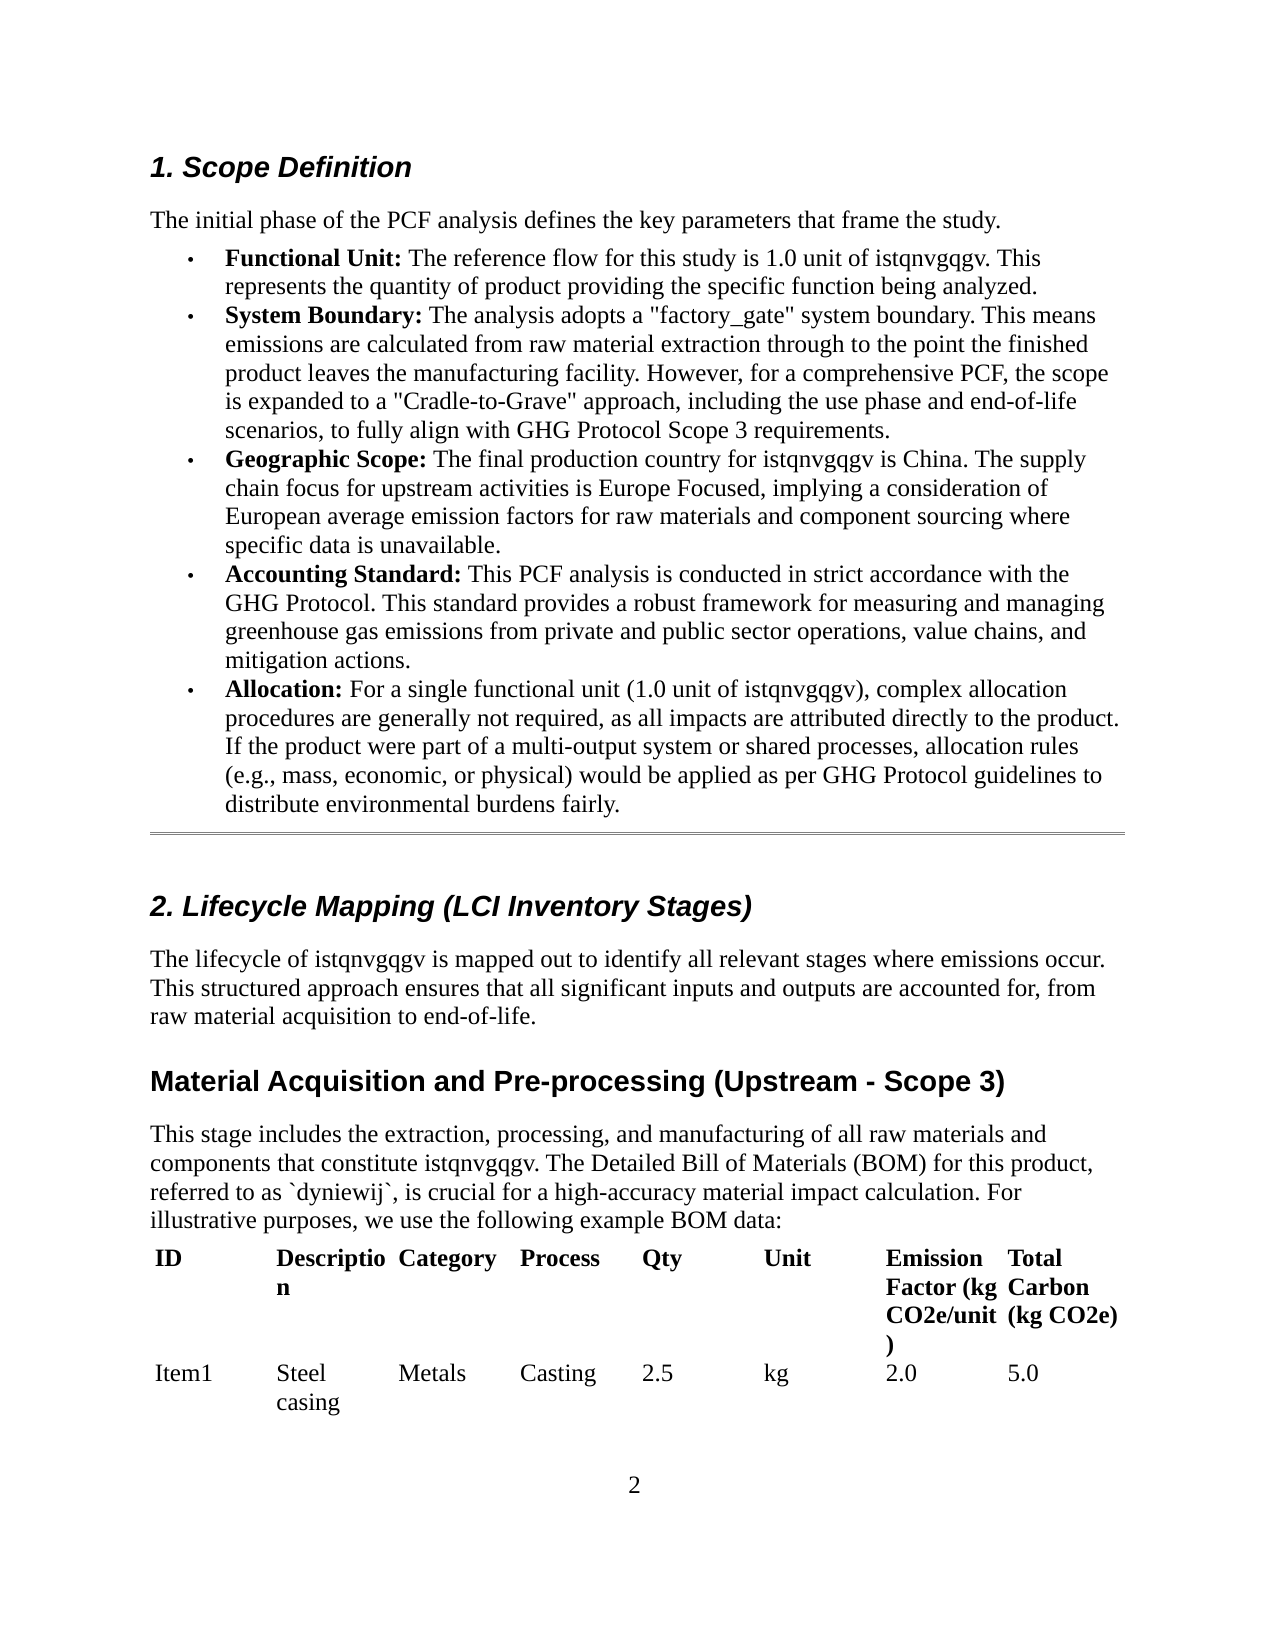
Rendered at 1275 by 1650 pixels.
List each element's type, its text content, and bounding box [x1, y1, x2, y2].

table_cell 5.0 [1003, 1358, 1125, 1416]
subtitle 1. Scope Definition [150, 150, 1125, 183]
table_header Total Carbon (kg CO2e) [1003, 1243, 1125, 1358]
list Accounting Standard: This PCF analysis is conducted in strict accordance with the GHG Protocol. This standard provides a robust framework for measuring and managing greenhouse gas emissions from private and public sector operations, value chains, and mitigation actions. [187, 559, 1125, 674]
table_header Process [516, 1243, 637, 1358]
table_header Unit [759, 1243, 881, 1358]
list Geographic Scope: The final production country for istqnvgqgv is China. The supply chain focus for upstream activities is Europe Focused, implying a consideration of European average emission factors for raw materials and component sourcing where specific data is unavailable. [187, 444, 1125, 559]
text The lifecycle of istqnvgqgv is mapped out to identify all relevant stages where emissions occur. This structured approach ensures that all significant inputs and outputs are accounted for, from raw material acquisition to end-of-life. [150, 944, 1125, 1030]
table_cell 2.5 [638, 1358, 759, 1416]
table_cell Casting [516, 1358, 637, 1416]
table_cell Item1 [150, 1358, 272, 1416]
table_cell 2.0 [881, 1358, 1003, 1416]
table_cell Metals [394, 1358, 516, 1416]
table_header Emission Factor (kg CO2e/unit) [881, 1243, 1003, 1358]
list System Boundary: The analysis adopts a "factory_gate" system boundary. This means emissions are calculated from raw material extraction through to the point the finished product leaves the manufacturing facility. However, for a comprehensive PCF, the scope is expanded to a "Cradle-to-Grave" approach, including the use phase and end-of-life scenarios, to fully align with GHG Protocol Scope 3 requirements. [187, 300, 1125, 444]
table_cell Steel casing [272, 1358, 394, 1416]
table_header ID [150, 1243, 272, 1358]
text The initial phase of the PCF analysis defines the key parameters that frame the study. [150, 205, 1125, 234]
table_header Qty [638, 1243, 759, 1358]
table_header Category [394, 1243, 516, 1358]
table_cell kg [759, 1358, 881, 1416]
list Allocation: For a single functional unit (1.0 unit of istqnvgqgv), complex allocation procedures are generally not required, as all impacts are attributed directly to the product. If the product were part of a multi-output system or shared processes, allocation rules (e.g., mass, economic, or physical) would be applied as per GHG Protocol guidelines to distribute environmental burdens fairly. [187, 674, 1125, 818]
subtitle Material Acquisition and Pre-processing (Upstream - Scope 3) [150, 1064, 1125, 1098]
table_header Description [272, 1243, 394, 1358]
subtitle 2. Lifecycle Mapping (LCI Inventory Stages) [150, 889, 1125, 922]
list Functional Unit: The reference flow for this study is 1.0 unit of istqnvgqgv. This represents the quantity of product providing the specific function being analyzed. [187, 243, 1125, 300]
text This stage includes the extraction, processing, and manufacturing of all raw materials and components that constitute istqnvgqgv. The Detailed Bill of Materials (BOM) for this product, referred to as `dyniewij`, is crucial for a high-accuracy material impact calculation. For illustrative purposes, we use the following example BOM data: [150, 1119, 1125, 1234]
